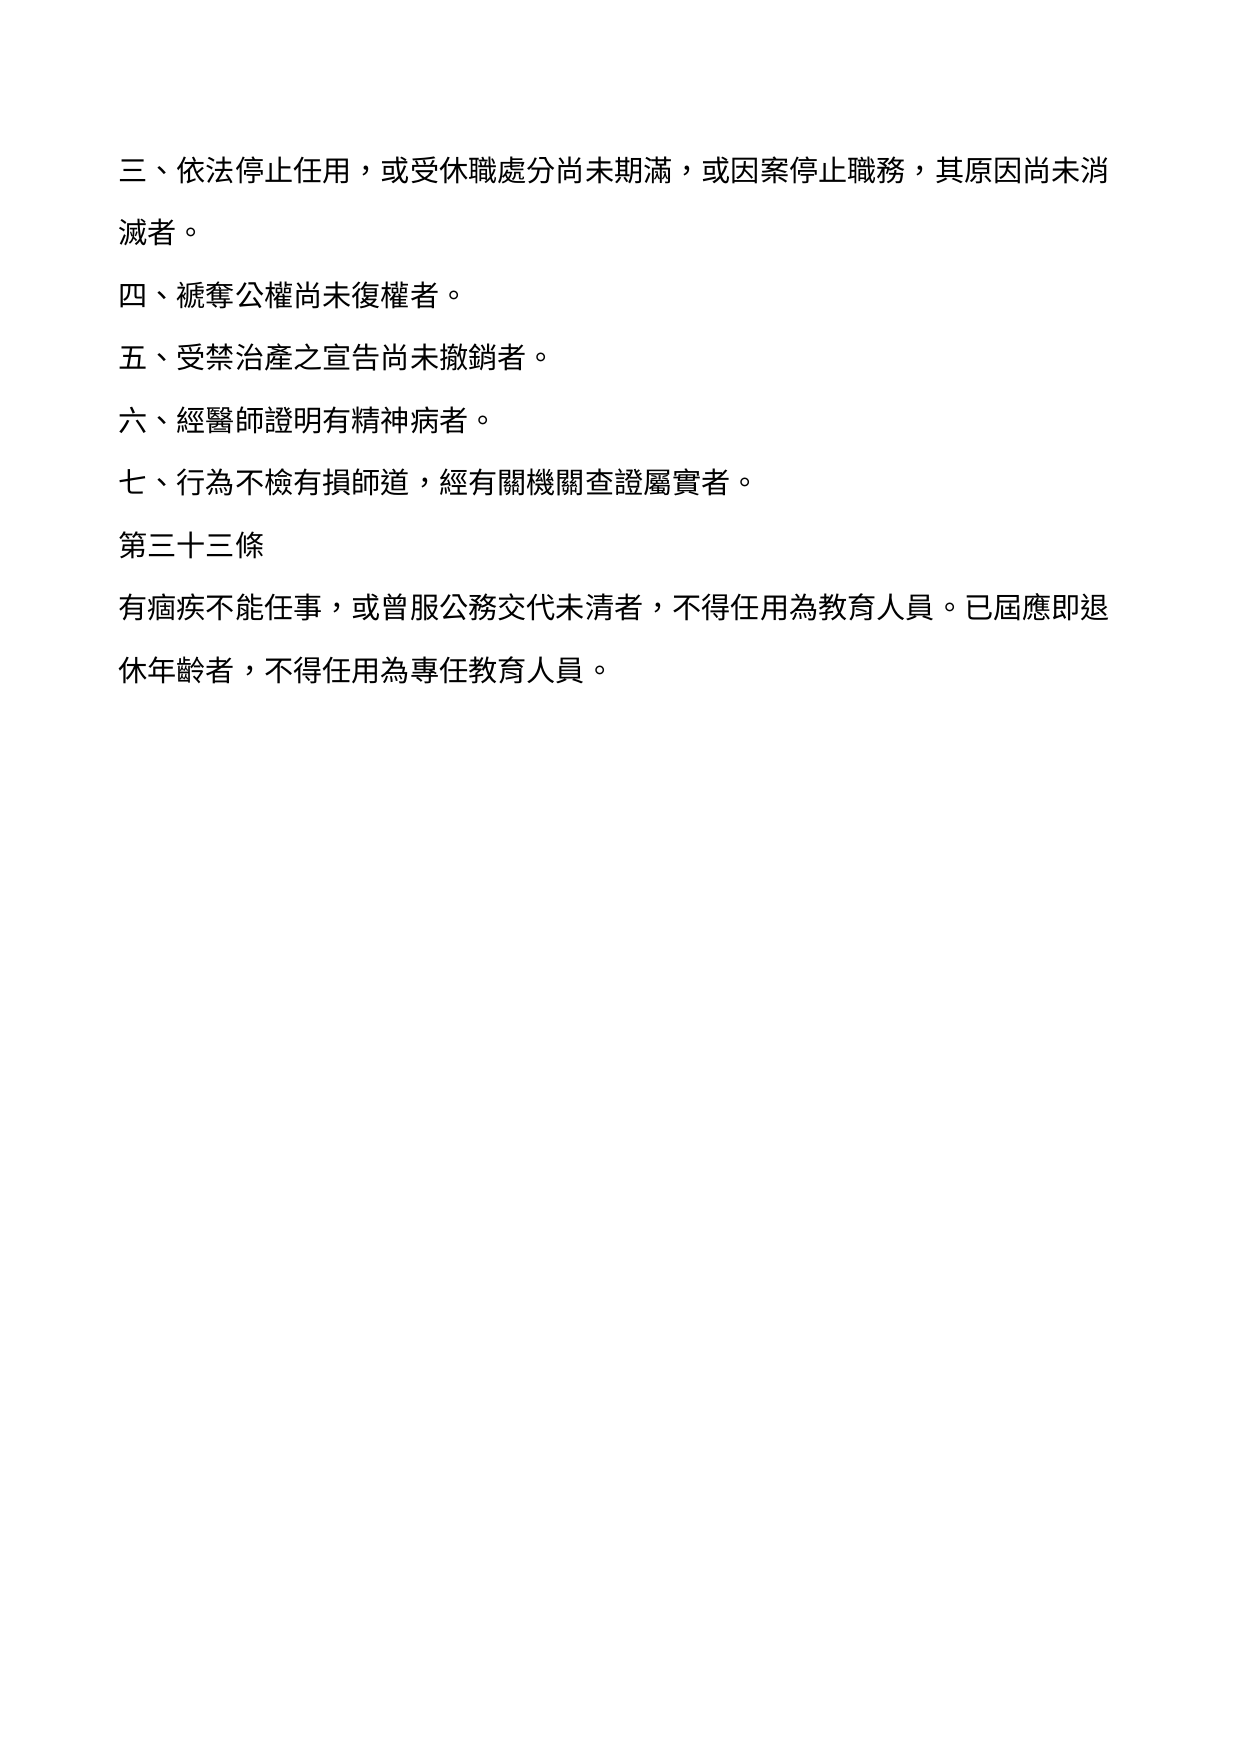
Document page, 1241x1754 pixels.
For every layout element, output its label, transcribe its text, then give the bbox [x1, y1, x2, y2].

text 五、受禁治產之宣告尚未撤銷者。 [118, 314, 1122, 377]
text 三、依法停止任用，或受休職處分尚未期滿，或因案停止職務，其原因尚未消滅者。 [118, 127, 1122, 252]
text 第三十三條 [118, 502, 1122, 564]
text 有痼疾不能任事，或曾服公務交代未清者，不得任用為教育人員。已屆應即退休年齡者，不得任用為專任教育人員。 [118, 564, 1122, 689]
text 四、褫奪公權尚未復權者。 [118, 252, 1122, 314]
text 六、經醫師證明有精神病者。 [118, 377, 1122, 439]
text 七、行為不檢有損師道，經有關機關查證屬實者。 [118, 439, 1122, 502]
